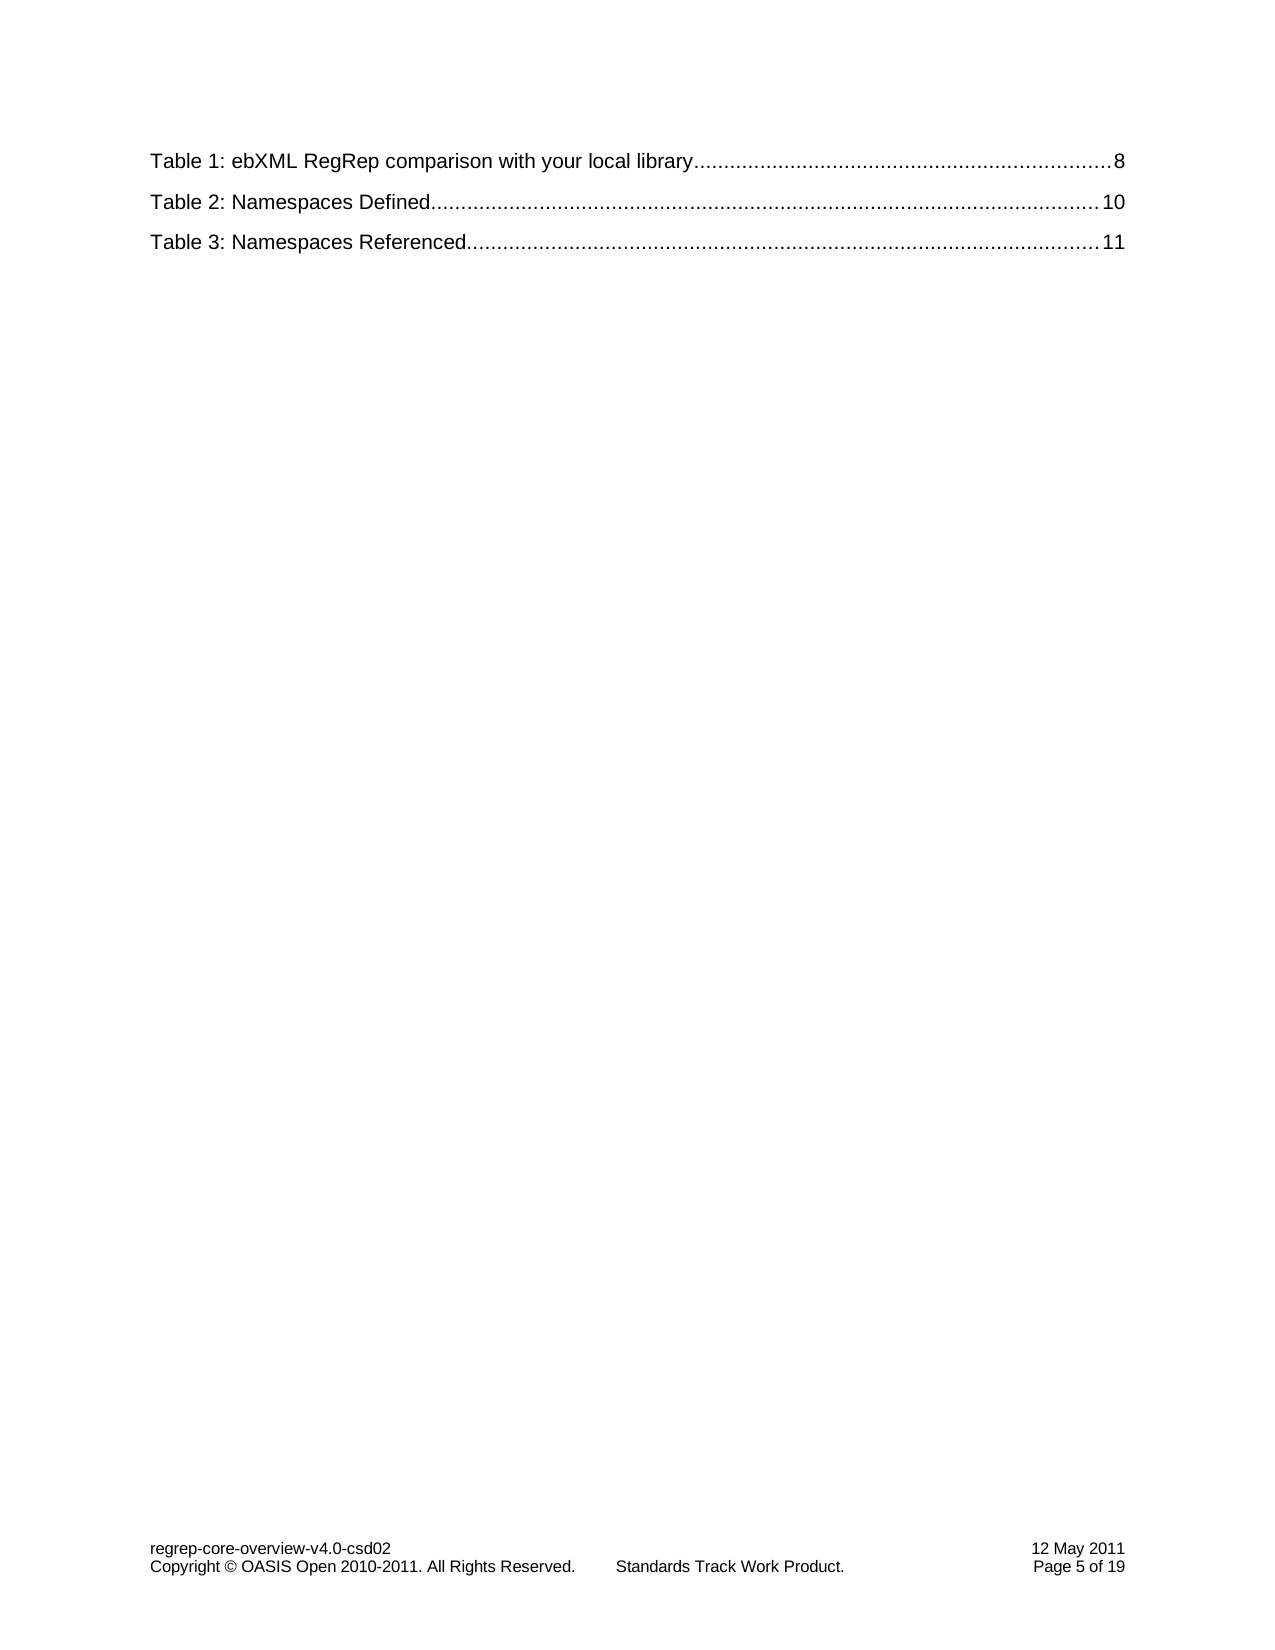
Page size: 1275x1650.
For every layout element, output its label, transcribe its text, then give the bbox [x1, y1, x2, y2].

text Table 3: Namespaces Referenced 11 [150, 230, 1125, 254]
text Table 1: ebXML RegRep comparison with your local library 8 [150, 150, 1125, 173]
text Table 2: Namespaces Defined 10 [150, 190, 1125, 214]
